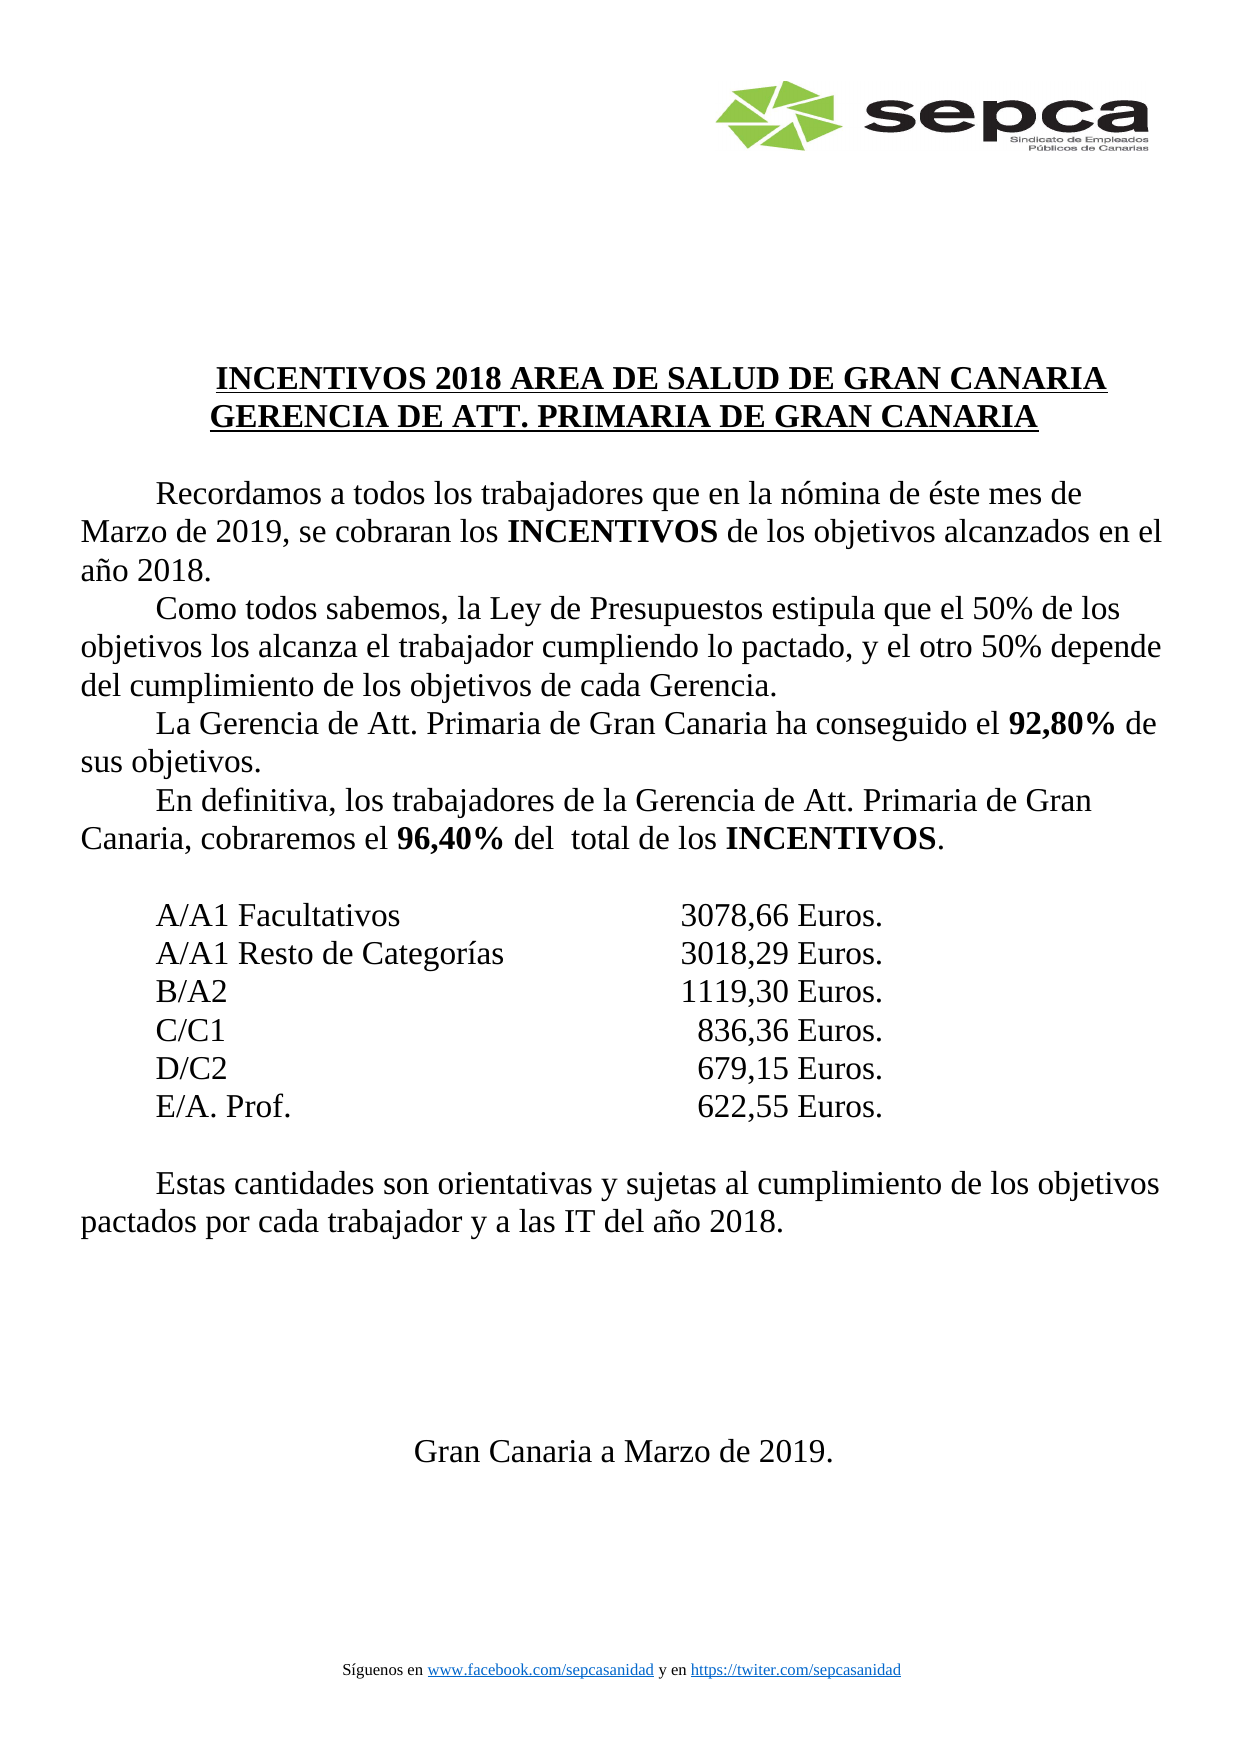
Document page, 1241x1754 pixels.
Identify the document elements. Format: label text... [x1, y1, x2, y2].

text INCENTIVOS 2018 AREA DE SALUD DE GRAN CANARIA GERENCIA DE ATT. PRIMARIA DE GRAN CANARIA [80, 358, 1167, 435]
text En definitiva, los trabajadores de la Gerencia de Att. Primaria de Gran Canaria, cobraremos el 96,40% del total de los INCENTIVOS. [80, 780, 1167, 857]
text A/A1 Resto de Categorías 3018,29 Euros. [80, 933, 1167, 972]
text La Gerencia de Att. Primaria de Gran Canaria ha conseguido el 92,80% de sus objetivos. [80, 703, 1167, 780]
text Estas cantidades son orientativas y sujetas al cumplimiento de los objetivos pactados por cada trabajador y a las IT del año 2018. [80, 1163, 1167, 1240]
text E/A. Prof. 622,55 Euros. [80, 1087, 1167, 1125]
text Gran Canaria a Marzo de 2019. [80, 1432, 1167, 1470]
text D/C2 679,15 Euros. [80, 1048, 1167, 1087]
text B/A2 1119,30 Euros. [80, 972, 1167, 1010]
text C/C1 836,36 Euros. [80, 1010, 1167, 1048]
text Como todos sabemos, la Ley de Presupuestos estipula que el 50% de los objetivos los alcanza el trabajador cumpliendo lo pactado, y el otro 50% depende del cumplimiento de los objetivos de cada Gerencia. [80, 588, 1167, 703]
text A/A1 Facultativos 3078,66 Euros. [80, 895, 1167, 933]
text Recordamos a todos los trabajadores que en la nómina de éste mes de Marzo de 2019, se cobraran los INCENTIVOS de los objetivos alcanzados en el año 2018. [80, 473, 1167, 588]
picture [715, 81, 1149, 151]
